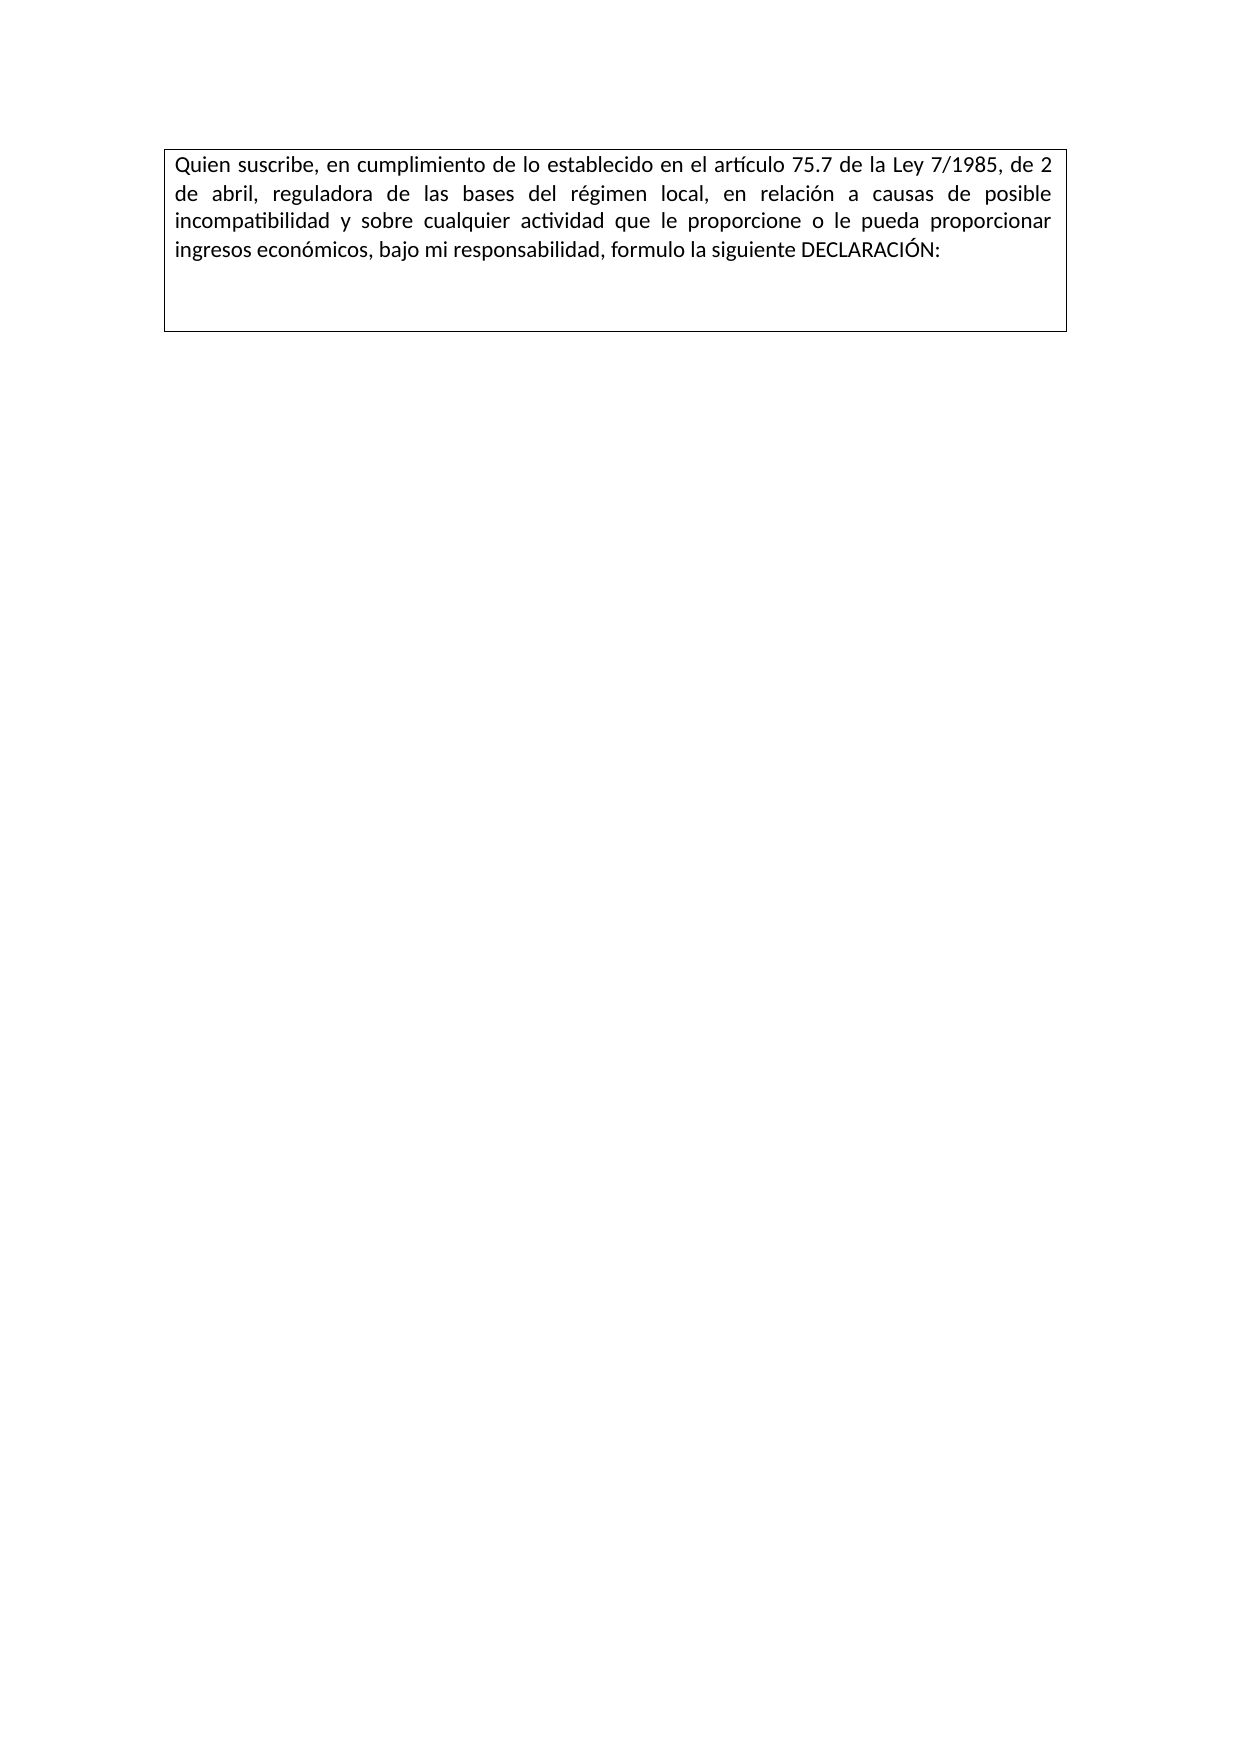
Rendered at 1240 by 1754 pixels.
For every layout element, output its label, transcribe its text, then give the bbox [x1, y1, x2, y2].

table_cell Quien suscribe, en cumplimiento de lo establecido en el artículo 75.7 de la Ley 7/1985, de 2 de abril, reguladora de las bases del régimen local, en relación a causas de posible incompatibilidad y sobre cualquier actividad que le proporcione o le pueda proporcionar ingresos económicos, bajo mi responsabilidad, formulo la siguiente DECLARACIÓN: [165, 150, 1066, 331]
